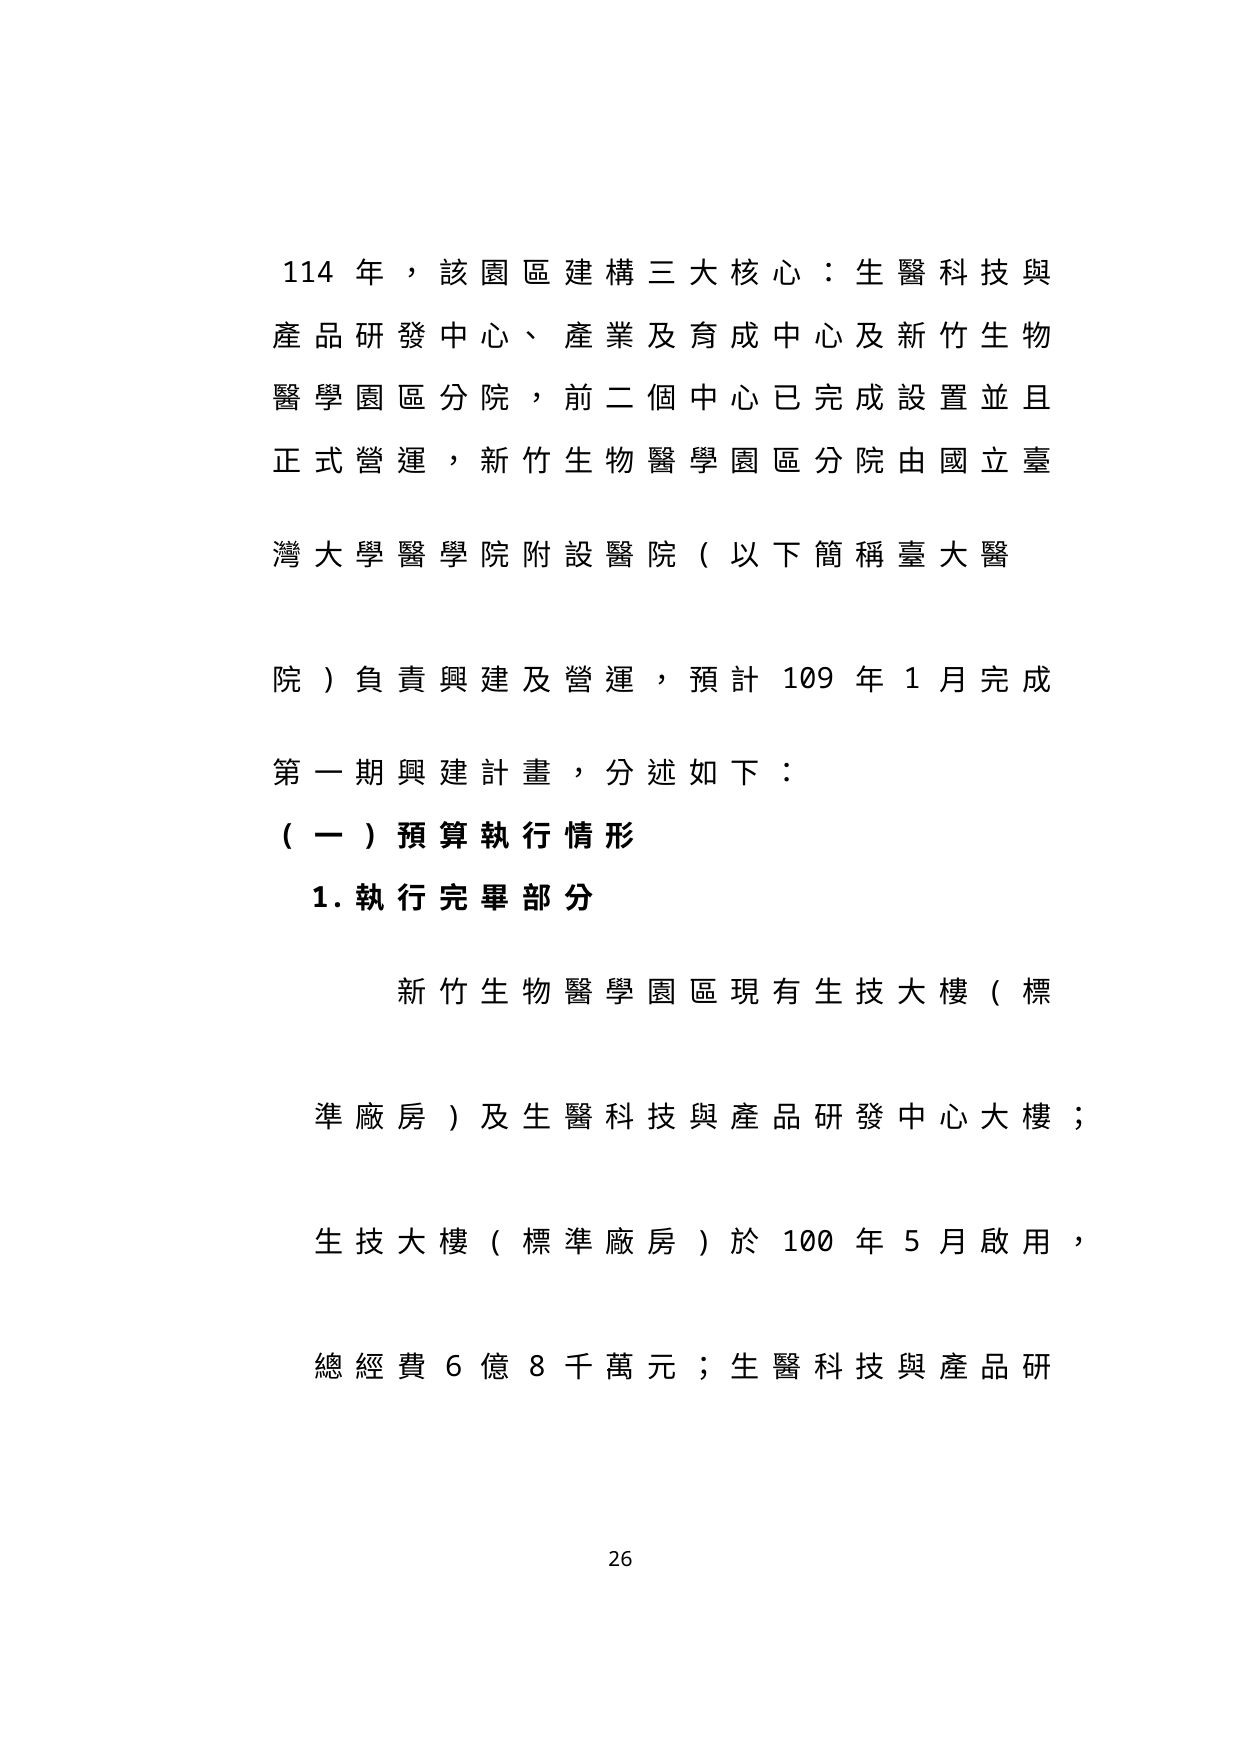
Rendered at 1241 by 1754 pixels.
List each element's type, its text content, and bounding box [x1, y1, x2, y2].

text 1.執行完畢部分 [271, 854, 1058, 917]
text 114年，該園區建構三大核心：生醫科技與產品研發中心、產業及育成中心及新竹生物醫學園區分院，前二個中心已完成設置並且正式營運，新竹生物醫學園區分院由國立臺灣大學醫學院附設醫院(以下簡稱臺大醫院)負責興建及營運，預計109年1月完成第一期興建計畫，分述如下： [242, 229, 1058, 792]
text (一)預算執行情形 [242, 792, 1058, 854]
text 新竹生物醫學園區現有生技大樓(標準廠房)及生醫科技與產品研發中心大樓；生技大樓(標準廠房)於100年5月啟用，總經費6億8千萬元；生醫科技與產品研發中心大樓103年11月完工，總經費12億5,719萬9千元。 [301, 917, 1058, 1417]
